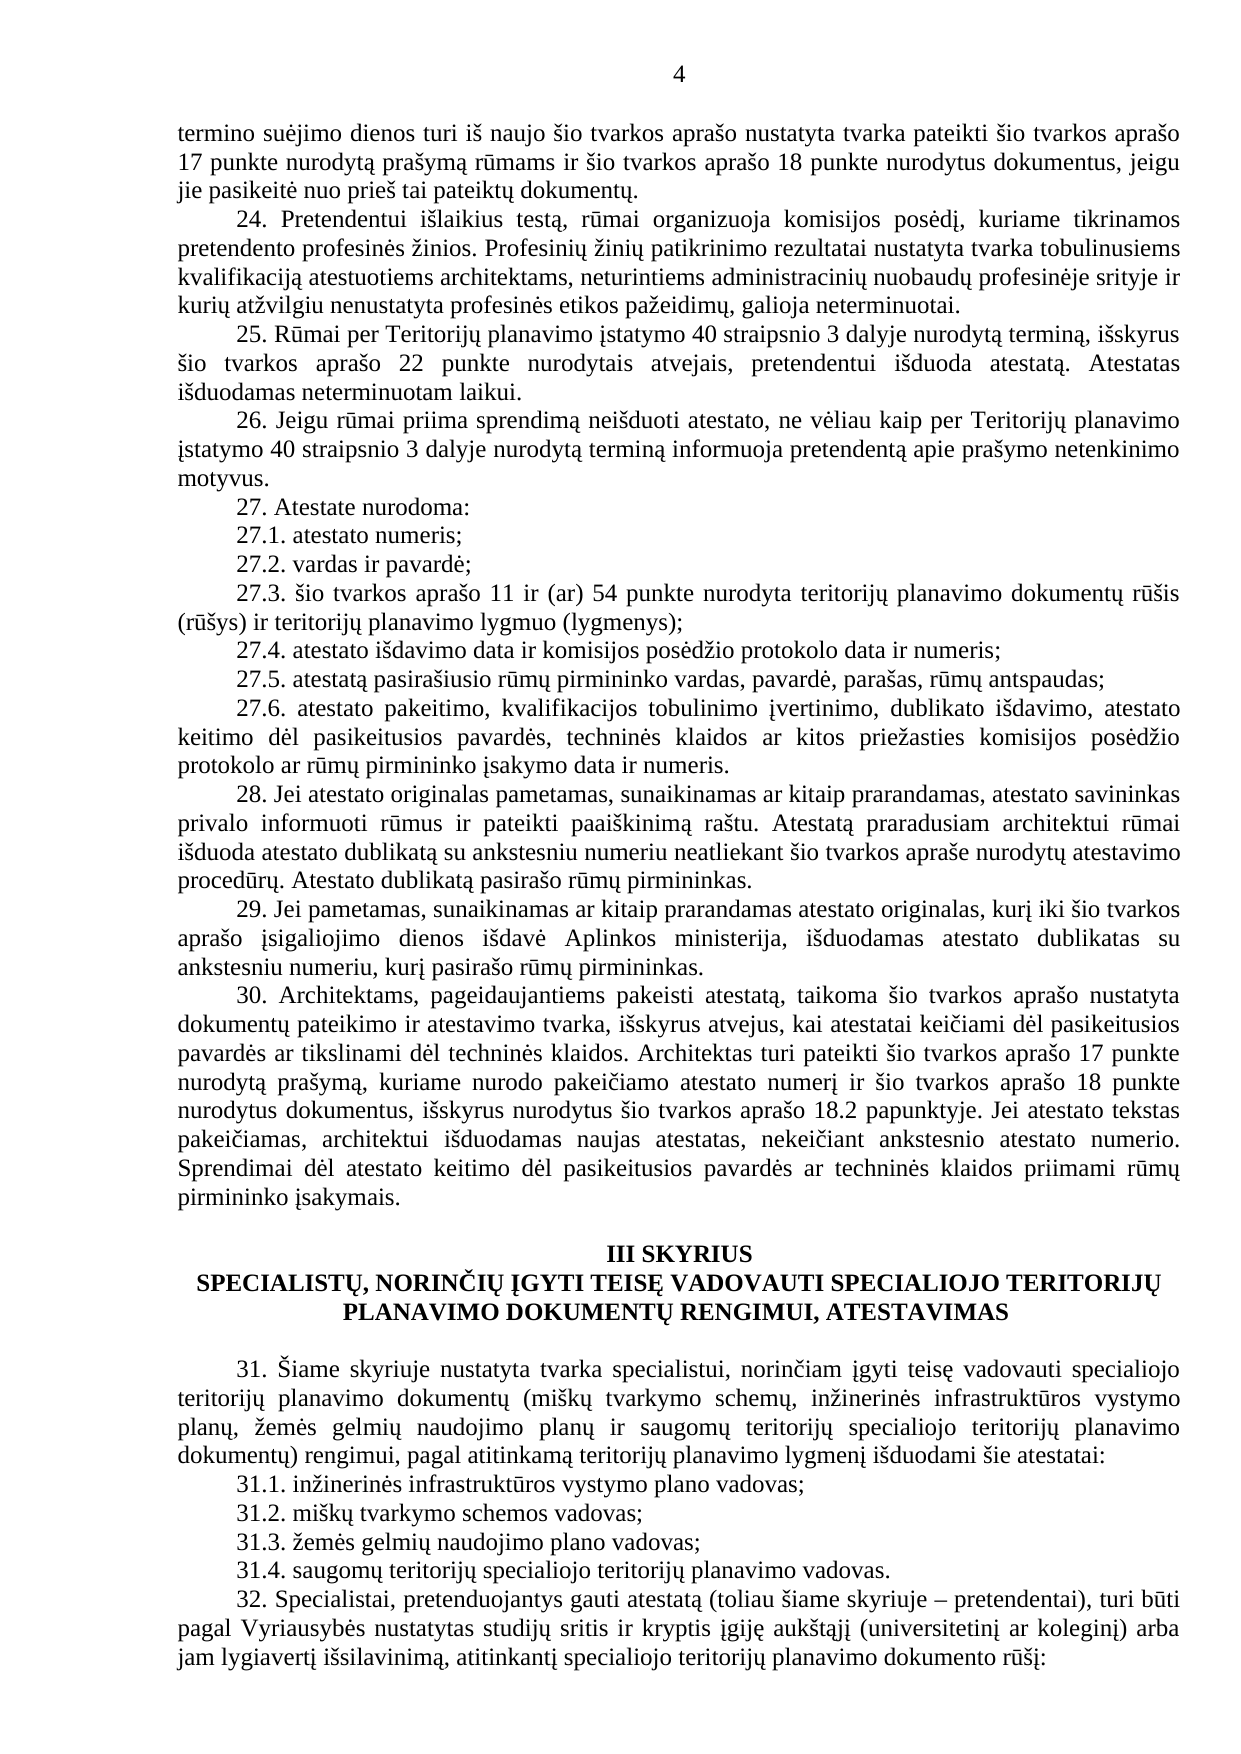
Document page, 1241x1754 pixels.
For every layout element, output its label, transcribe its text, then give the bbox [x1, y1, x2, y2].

text 31.3. žemės gelmių naudojimo plano vadovas; [177, 1527, 1181, 1556]
text 27.2. vardas ir pavardė; [177, 549, 1181, 578]
text 27.5. atestatą pasirašiusio rūmų pirmininko vardas, pavardė, parašas, rūmų antspaudas; [177, 664, 1181, 693]
text 24. Pretendentui išlaikius testą, rūmai organizuoja komisijos posėdį, kuriame tikrinamos pretendento profesinės žinios. Profesinių žinių patikrinimo rezultatai nustatyta tvarka tobulinusiems kvalifikaciją atestuotiems architektams, neturintiems administracinių nuobaudų profesinėje srityje ir kurių atžvilgiu nenustatyta profesinės etikos pažeidimų, galioja neterminuotai. [177, 204, 1181, 319]
text 28. Jei atestato originalas pametamas, sunaikinamas ar kitaip prarandamas, atestato savininkas privalo informuoti rūmus ir pateikti paaiškinimą raštu. Atestatą praradusiam architektui rūmai išduoda atestato dublikatą su ankstesniu numeriu neatliekant šio tvarkos apraše nurodytų atestavimo procedūrų. Atestato dublikatą pasirašo rūmų pirmininkas. [177, 779, 1181, 894]
text 25. Rūmai per Teritorijų planavimo įstatymo 40 straipsnio 3 dalyje nurodytą terminą, išskyrus šio tvarkos aprašo 22 punkte nurodytais atvejais, pretendentui išduoda atestatą. Atestatas išduodamas neterminuotam laikui. [177, 319, 1181, 406]
text SPECIALISTŲ, NORINČIŲ ĮGYTI TEISĘ VADOVAUTI SPECIALIOJO TERITORIJŲ PLANAVIMO DOKUMENTŲ RENGIMUI, ATESTAVIMAS [177, 1268, 1181, 1326]
text 32. Specialistai, pretenduojantys gauti atestatą (toliau šiame skyriuje – pretendentai), turi būti pagal Vyriausybės nustatytas studijų sritis ir kryptis įgiję aukštąjį (universitetinį ar koleginį) arba jam lygiavertį išsilavinimą, atitinkantį specialiojo teritorijų planavimo dokumento rūšį: [177, 1584, 1181, 1671]
text 30. Architektams, pageidaujantiems pakeisti atestatą, taikoma šio tvarkos aprašo nustatyta dokumentų pateikimo ir atestavimo tvarka, išskyrus atvejus, kai atestatai keičiami dėl pasikeitusios pavardės ar tikslinami dėl techninės klaidos. Architektas turi pateikti šio tvarkos aprašo 17 punkte nurodytą prašymą, kuriame nurodo pakeičiamo atestato numerį ir šio tvarkos aprašo 18 punkte nurodytus dokumentus, išskyrus nurodytus šio tvarkos aprašo 18.2 papunktyje. Jei atestato tekstas pakeičiamas, architektui išduodamas naujas atestatas, nekeičiant ankstesnio atestato numerio. Sprendimai dėl atestato keitimo dėl pasikeitusios pavardės ar techninės klaidos priimami rūmų pirmininko įsakymais. [177, 981, 1181, 1211]
text 31.4. saugomų teritorijų specialiojo teritorijų planavimo vadovas. [177, 1556, 1181, 1584]
text 27.4. atestato išdavimo data ir komisijos posėdžio protokolo data ir numeris; [177, 636, 1181, 664]
text 27.1. atestato numeris; [177, 521, 1181, 549]
text termino suėjimo dienos turi iš naujo šio tvarkos aprašo nustatyta tvarka pateikti šio tvarkos aprašo 17 punkte nurodytą prašymą rūmams ir šio tvarkos aprašo 18 punkte nurodytus dokumentus, jeigu jie pasikeitė nuo prieš tai pateiktų dokumentų. [177, 118, 1181, 204]
text 27.3. šio tvarkos aprašo 11 ir (ar) 54 punkte nurodyta teritorijų planavimo dokumentų rūšis (rūšys) ir teritorijų planavimo lygmuo (lygmenys); [177, 578, 1181, 636]
text 27.6. atestato pakeitimo, kvalifikacijos tobulinimo įvertinimo, dublikato išdavimo, atestato keitimo dėl pasikeitusios pavardės, techninės klaidos ar kitos priežasties komisijos posėdžio protokolo ar rūmų pirmininko įsakymo data ir numeris. [177, 693, 1181, 779]
text 31.2. miškų tvarkymo schemos vadovas; [177, 1498, 1181, 1527]
text III SKYRIUS [177, 1239, 1181, 1268]
text 26. Jeigu rūmai priima sprendimą neišduoti atestato, ne vėliau kaip per Teritorijų planavimo įstatymo 40 straipsnio 3 dalyje nurodytą terminą informuoja pretendentą apie prašymo netenkinimo motyvus. [177, 406, 1181, 492]
text 31.1. inžinerinės infrastruktūros vystymo plano vadovas; [177, 1469, 1181, 1498]
text 31. Šiame skyriuje nustatyta tvarka specialistui, norinčiam įgyti teisę vadovauti specialiojo teritorijų planavimo dokumentų (miškų tvarkymo schemų, inžinerinės infrastruktūros vystymo planų, žemės gelmių naudojimo planų ir saugomų teritorijų specialiojo teritorijų planavimo dokumentų) rengimui, pagal atitinkamą teritorijų planavimo lygmenį išduodami šie atestatai: [177, 1354, 1181, 1469]
text 27. Atestate nurodoma: [177, 492, 1181, 521]
text 29. Jei pametamas, sunaikinamas ar kitaip prarandamas atestato originalas, kurį iki šio tvarkos aprašo įsigaliojimo dienos išdavė Aplinkos ministerija, išduodamas atestato dublikatas su ankstesniu numeriu, kurį pasirašo rūmų pirmininkas. [177, 894, 1181, 981]
